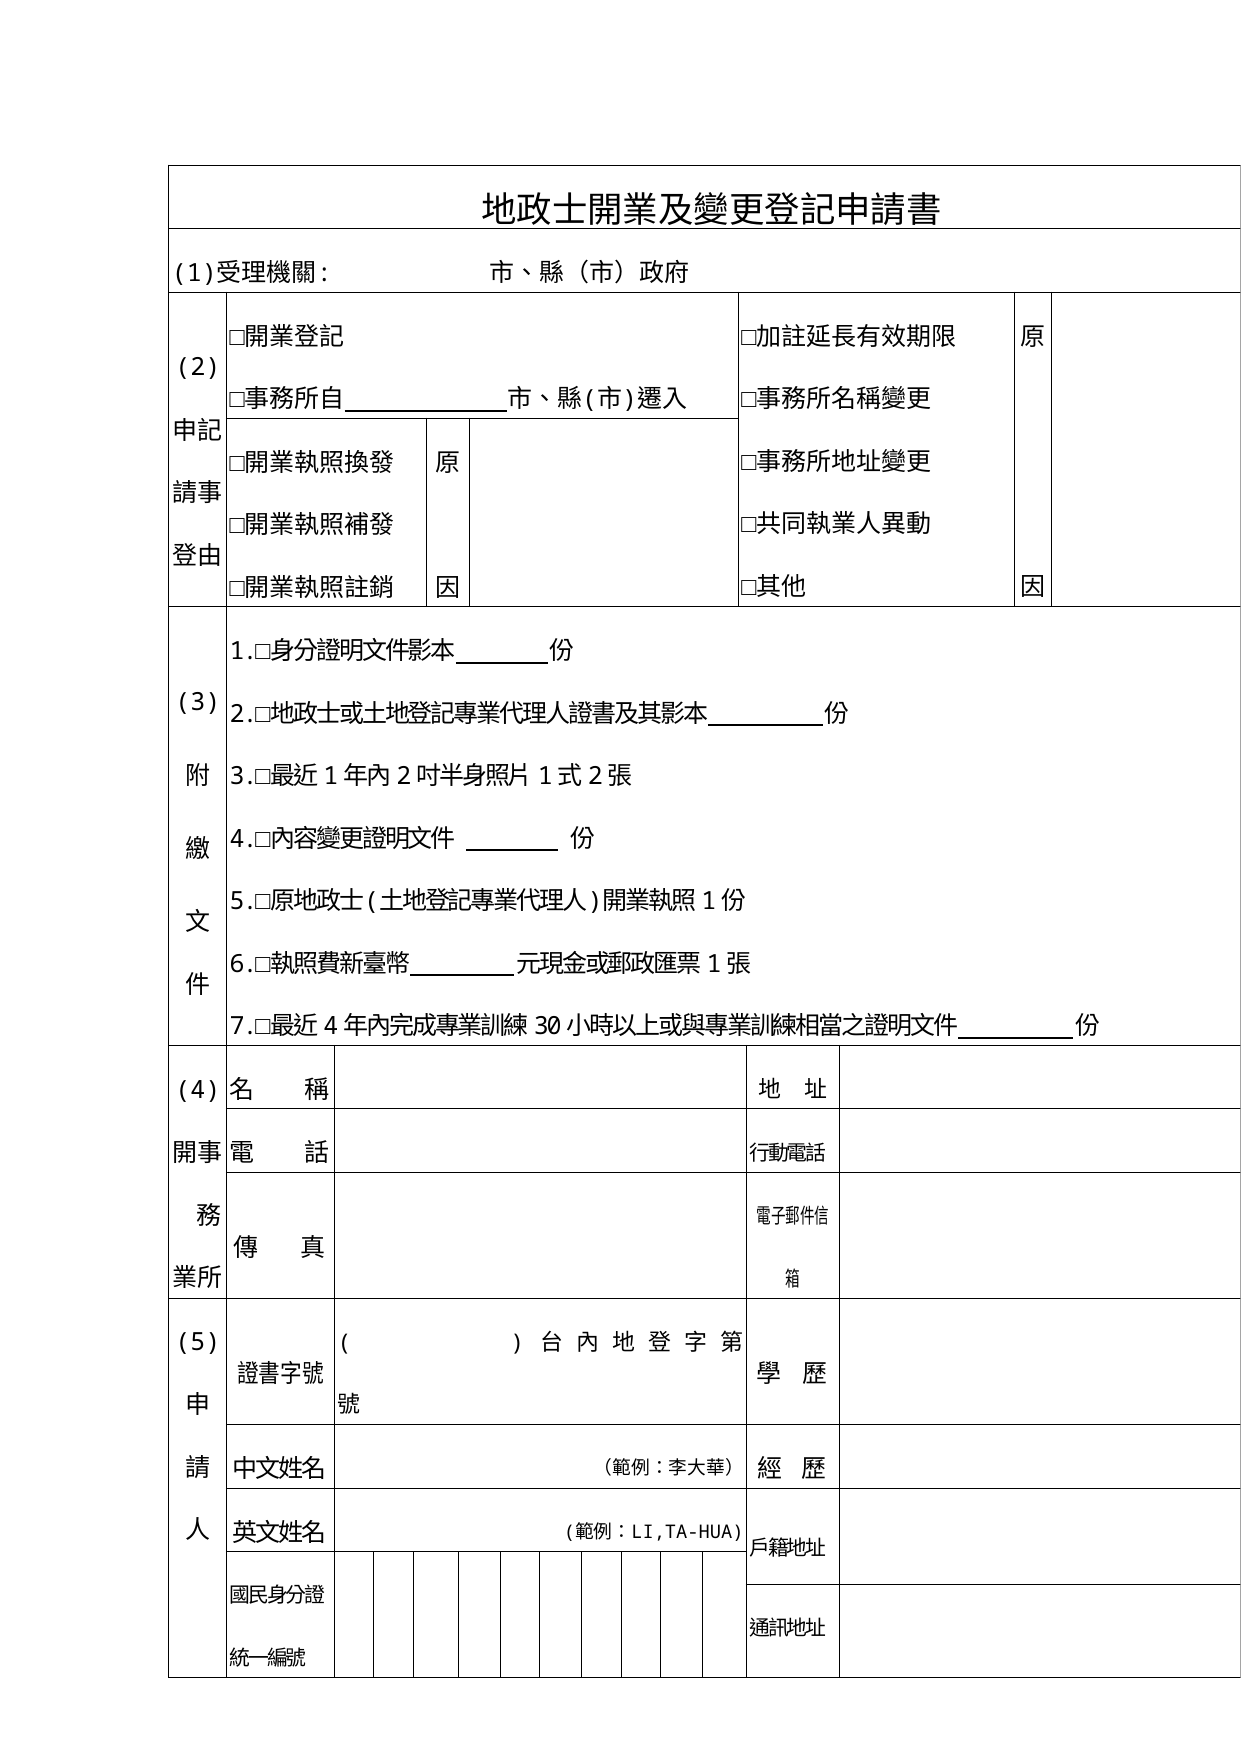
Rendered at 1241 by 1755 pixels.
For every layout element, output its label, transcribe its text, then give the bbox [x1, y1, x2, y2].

table_cell (1)受理機關: 市、縣（市）政府 [169, 229, 1240, 292]
table_cell [470, 419, 738, 606]
table_cell [840, 1489, 1240, 1583]
table_cell [840, 1425, 1240, 1487]
table_header [1077, 102, 1240, 164]
table_cell 傳 真 [227, 1173, 334, 1298]
table_cell (5) 申 請 人 [169, 1299, 226, 1677]
table_cell [622, 1552, 660, 1677]
table_cell [661, 1552, 702, 1677]
table_cell (3) 附 繳 文 件 [169, 607, 226, 1045]
table_cell [540, 1552, 581, 1677]
table_cell (範例：LI,TA-HUA) [335, 1489, 746, 1551]
table_header [728, 102, 738, 164]
table_cell [501, 1552, 539, 1677]
table_cell [335, 1552, 373, 1677]
table_cell [840, 1585, 1240, 1677]
table_header [746, 102, 760, 164]
table_cell [1052, 293, 1240, 606]
table_header [738, 102, 746, 164]
table_cell 名 稱 [227, 1046, 334, 1108]
table_cell [840, 1299, 1240, 1424]
table_header [169, 102, 728, 164]
table_cell [582, 1552, 621, 1677]
table_cell 學 歷 [747, 1299, 839, 1424]
table_header [839, 102, 977, 164]
table_header [1052, 102, 1077, 164]
table_cell (4) 開事 務 業所 [169, 1046, 226, 1298]
table_cell 地 址 [747, 1046, 839, 1108]
table_header [977, 102, 1014, 164]
table_header [760, 102, 839, 164]
table_cell 行動電話 [747, 1109, 839, 1172]
table_cell [335, 1109, 746, 1172]
table_cell □加註延長有效期限 □事務所名稱變更 □事務所地址變更 □共同執業人異動 □其他 [739, 293, 1014, 606]
table_cell 中文姓名 [227, 1425, 334, 1487]
table_cell [374, 1552, 413, 1677]
table_cell 證書字號 [227, 1299, 334, 1424]
table_cell 1.□身分證明文件影本 份 2.□地政士或土地登記專業代理人證書及其影本 份 3.□最近1年內2吋半身照片1式2張 4.□內容變更證明文件 份 5.□原地政士(土地登記專業代理人)開業執照1份 6.□執照費新臺幣 元現金或郵政匯票1張 7.□最近4年內完成專業訓練30小時以上或與專業訓練相當之證明文件 份 [227, 607, 1240, 1045]
table_cell 經 歷 [747, 1425, 839, 1487]
table_header [1014, 102, 1052, 164]
table_cell 原 因 [427, 419, 469, 606]
table_cell [335, 1173, 746, 1298]
table_cell [335, 1046, 746, 1108]
table_cell 戶籍地址 [747, 1489, 839, 1583]
table_cell 國民身分證 統一編號 [227, 1552, 334, 1677]
table_cell □開業登記 □事務所自 市、縣(市)遷入 [227, 293, 738, 418]
table_cell ( )台內地登字第 號 [335, 1299, 746, 1424]
table_cell 原 因 [1015, 293, 1051, 606]
table_cell [703, 1552, 746, 1677]
table_cell [840, 1046, 1240, 1108]
table_cell [840, 1109, 1240, 1172]
table_cell 英文姓名 [227, 1489, 334, 1551]
table_cell 地政士開業及變更登記申請書 [169, 166, 1240, 228]
table_cell [840, 1173, 1240, 1298]
table_cell 電子郵件信箱 [747, 1173, 839, 1298]
table_cell [459, 1552, 500, 1677]
table_cell [414, 1552, 458, 1677]
table_cell （範例：李大華） [335, 1425, 746, 1487]
table_cell (2) 申記 請事 登由 [169, 293, 226, 606]
table_cell □開業執照換發 □開業執照補發 □開業執照註銷 [227, 419, 426, 606]
table_cell 電 話 [227, 1109, 334, 1172]
table_cell 通訊地址 [747, 1585, 839, 1677]
